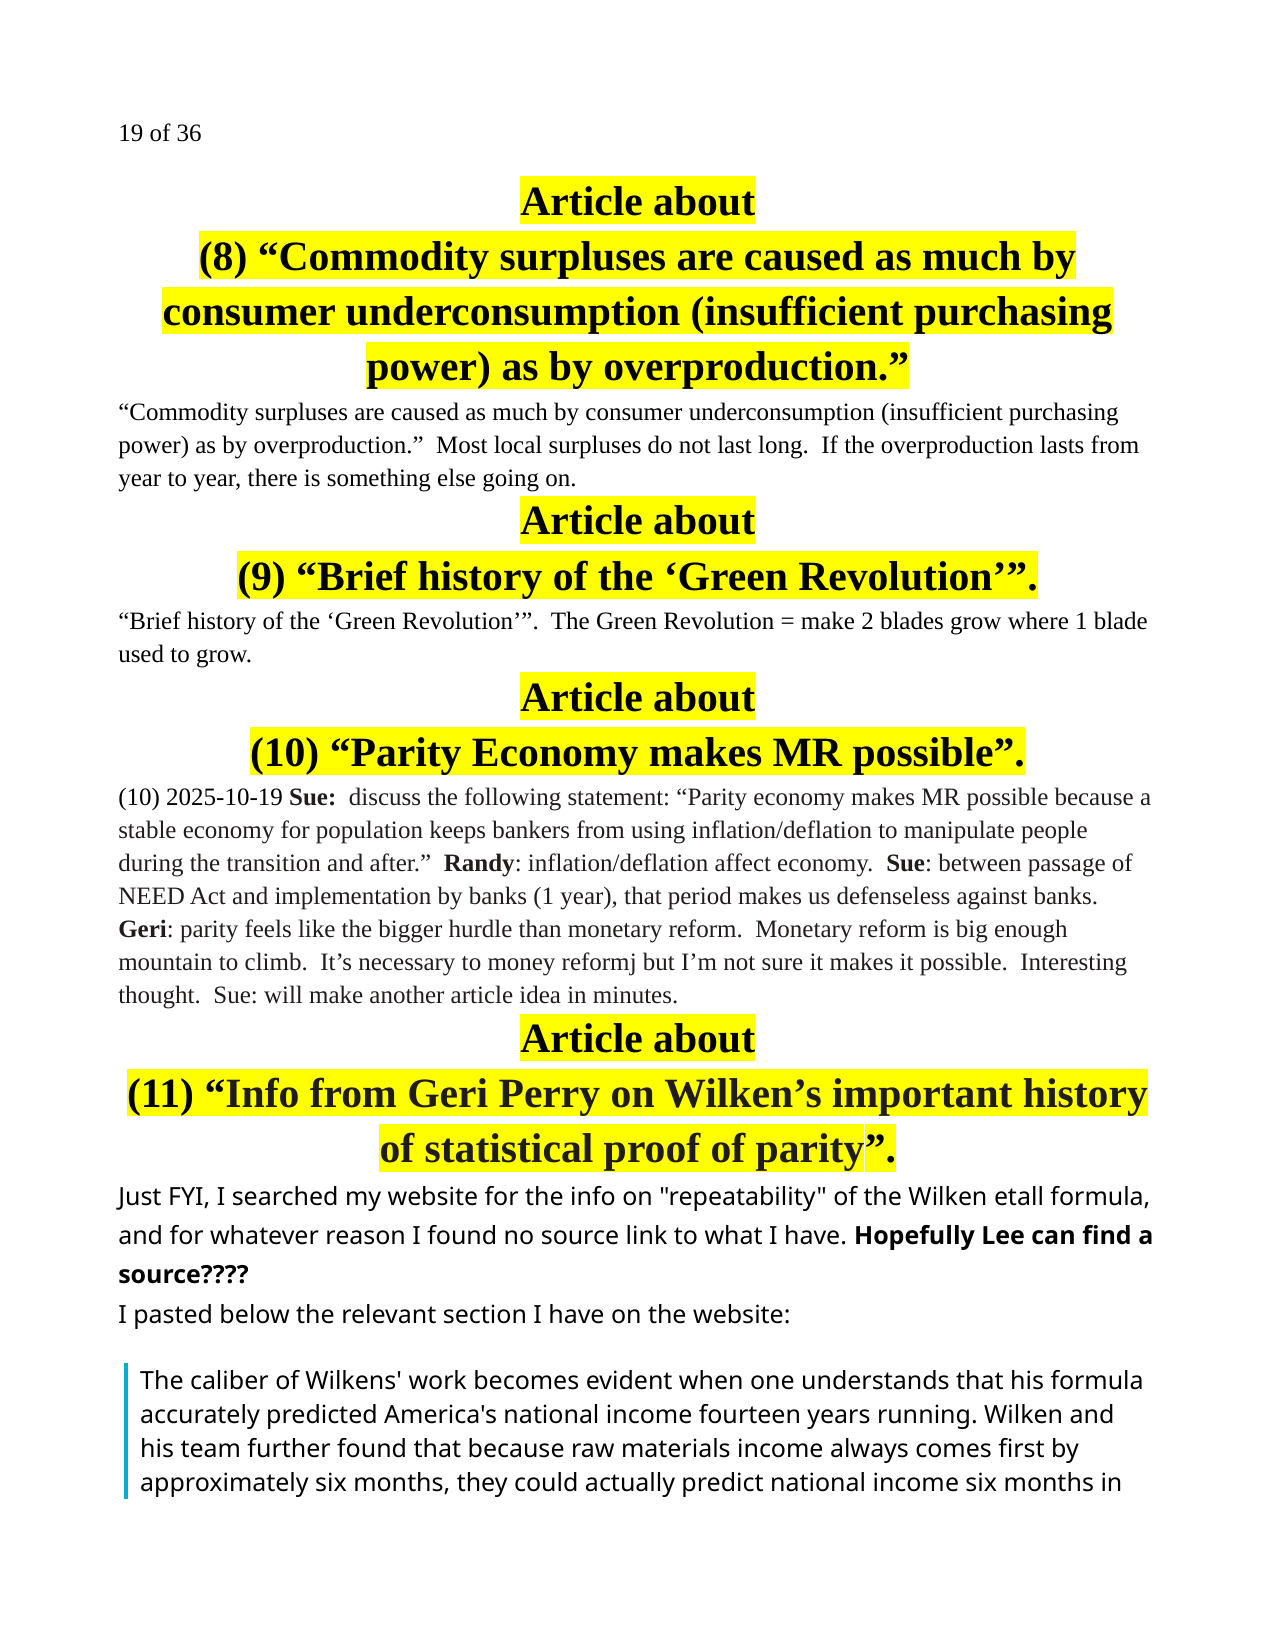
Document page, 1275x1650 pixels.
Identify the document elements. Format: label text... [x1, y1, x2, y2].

text Article about [118, 1013, 1157, 1061]
text (10) 2025-10-19 Sue: discuss the following statement: “Parity economy makes MR possible because a stable economy for population keeps bankers from using inflation/deflation to manipulate people during the transition and after.” Randy: inflation/deflation affect economy. Sue: between passage of NEED Act and implementation by banks (1 year), that period makes us defenseless against banks. Geri: parity feels like the bigger hurdle than monetary reform. Monetary reform is big enough mountain to climb. It’s necessary to money reformj but I’m not sure it makes it possible. Interesting thought. Sue: will make another article idea in minutes. [118, 782, 1157, 1009]
text (8) “Commodity surpluses are caused as much by consumer underconsumption (insufficient purchasing power) as by overproduction.” [118, 231, 1157, 389]
text (10) “Parity Economy makes MR possible”. [118, 727, 1157, 775]
text (9) “Brief history of the ‘Green Revolution’”. [118, 551, 1157, 599]
text I pasted below the relevant section I have on the website: [118, 1296, 1157, 1330]
text Just FYI, I searched my website for the info on "repeatability" of the Wilken etall formula, and for whatever reason I found no source link to what I have. Hopefully Lee can find a source???? [118, 1179, 1157, 1291]
text “Commodity surpluses are caused as much by consumer underconsumption (insufficient purchasing power) as by overproduction.” Most local surpluses do not last long. If the overproduction lasts from year to year, there is something else going on. [118, 397, 1157, 492]
text “Brief history of the ‘Green Revolution’”. The Green Revolution = make 2 blades grow where 1 blade used to grow. [118, 606, 1157, 668]
text Article about [118, 672, 1157, 720]
text Article about [118, 176, 1157, 224]
text The caliber of Wilkens' work becomes evident when one understands that his formula accurately predicted America's national income fourteen years running. Wilken and his team further found that because raw materials income always comes first by approximately six months, they could actually predict national income six months in [124, 1362, 1144, 1499]
text Article about [118, 496, 1157, 544]
text (11) “Info from Geri Perry on Wilken’s important history of statistical proof of parity”. [118, 1068, 1157, 1172]
